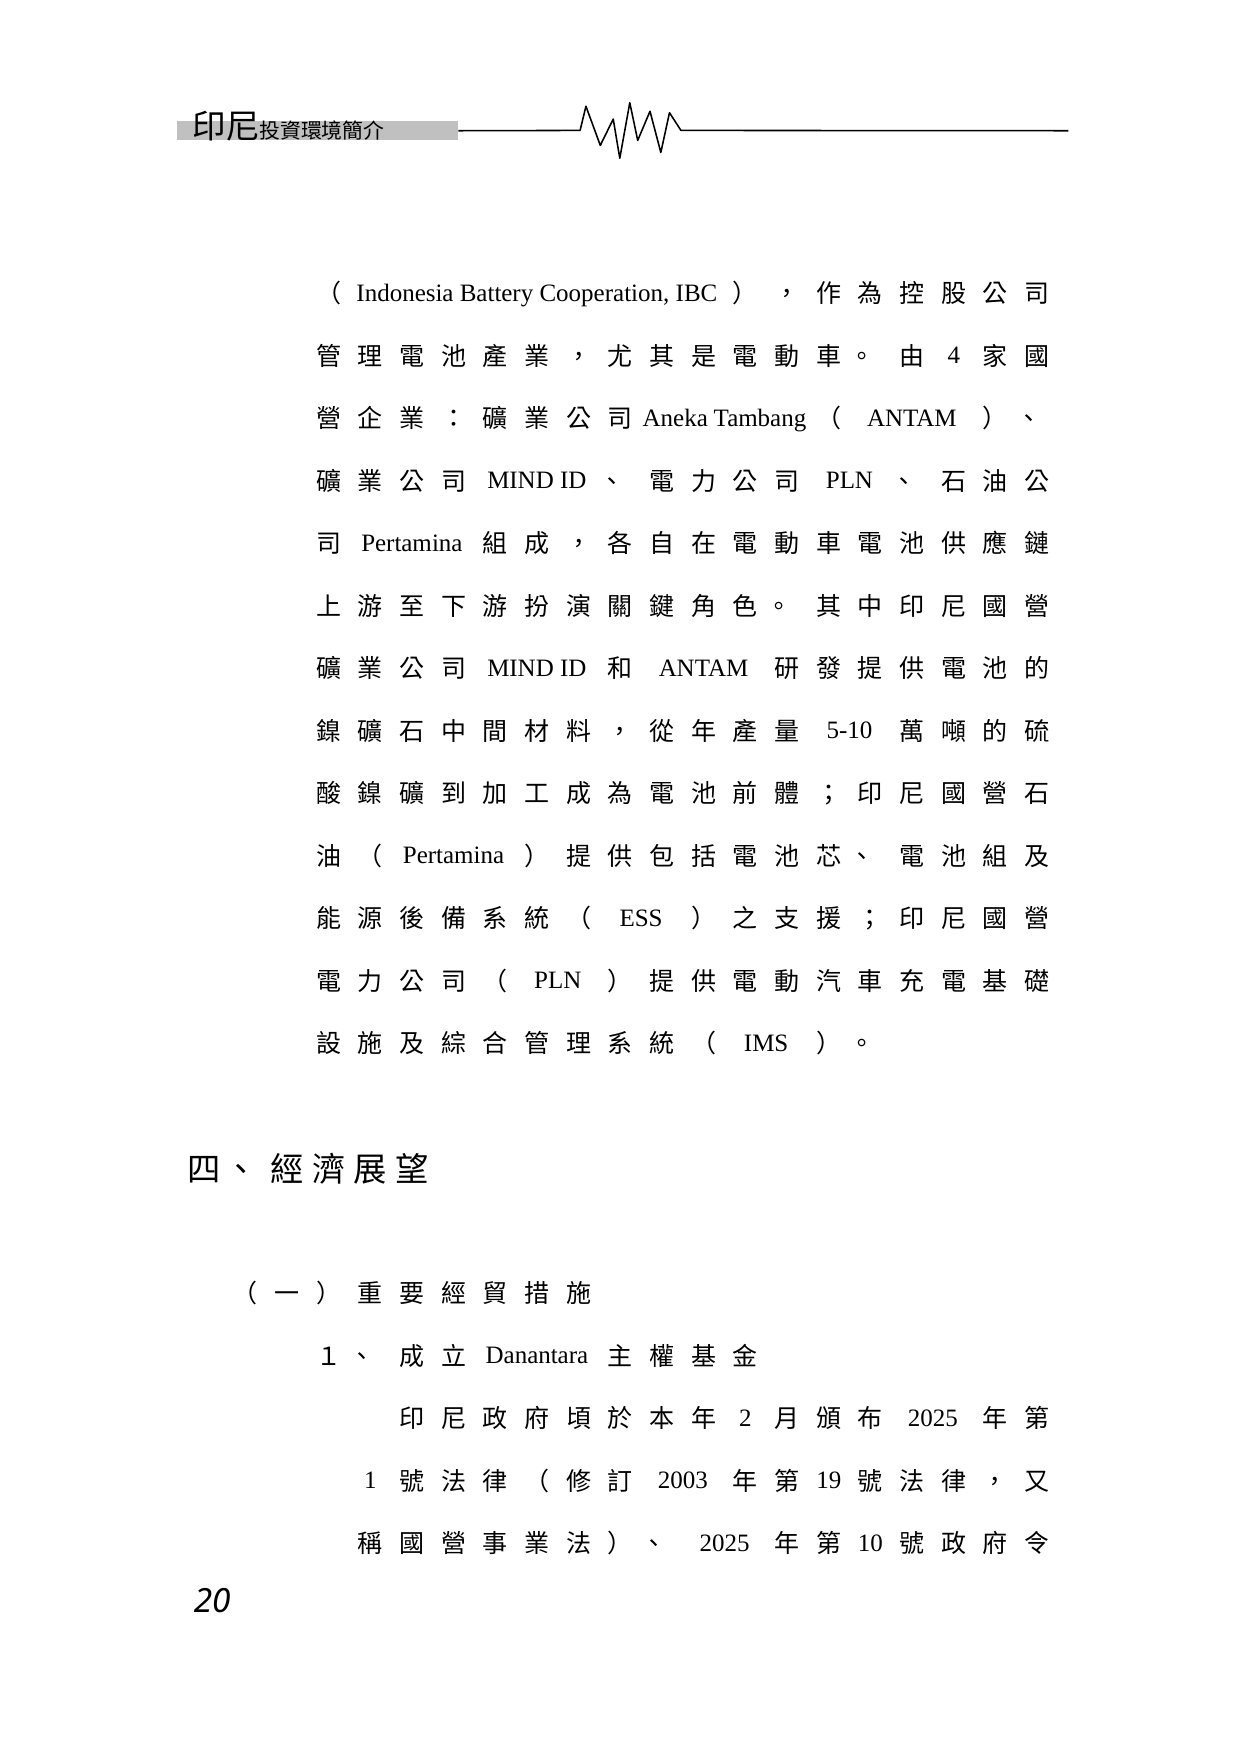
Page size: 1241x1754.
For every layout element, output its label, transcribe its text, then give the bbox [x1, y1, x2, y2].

text （一）重要經貿措施 [207, 1250, 1058, 1313]
text １、成立Danantara主權基金 [281, 1313, 1058, 1375]
text （Indonesia Battery Cooperation, IBC），作為控股公司管理電池產業，尤其是電動車。由4家國營企業：礦業公司Aneka Tambang（ANTAM）、礦業公司MIND ID、電力公司PLN、石油公司Pertamina組成，各自在電動車電池供應鏈上游至下游扮演關鍵角色。其中印尼國營礦業公司MIND ID和ANTAM研發提供電池的鎳礦石中間材料，從年產量5-10萬噸的硫酸鎳礦到加工成為電池前體；印尼國營石油（Pertamina）提供包括電池芯、電池組及能源後備系統（ESS）之支援；印尼國營電力公司（PLN）提供電動汽車充電基礎設施及綜合管理系統（IMS）。 [281, 250, 1058, 1063]
text 印尼政府頃於本年2月頒布2025年第1號法律（修訂2003年第19號法律，又稱國營事業法）、2025年第10號政府令 [330, 1375, 1058, 1563]
text 四、經濟展望 [183, 1125, 1058, 1188]
